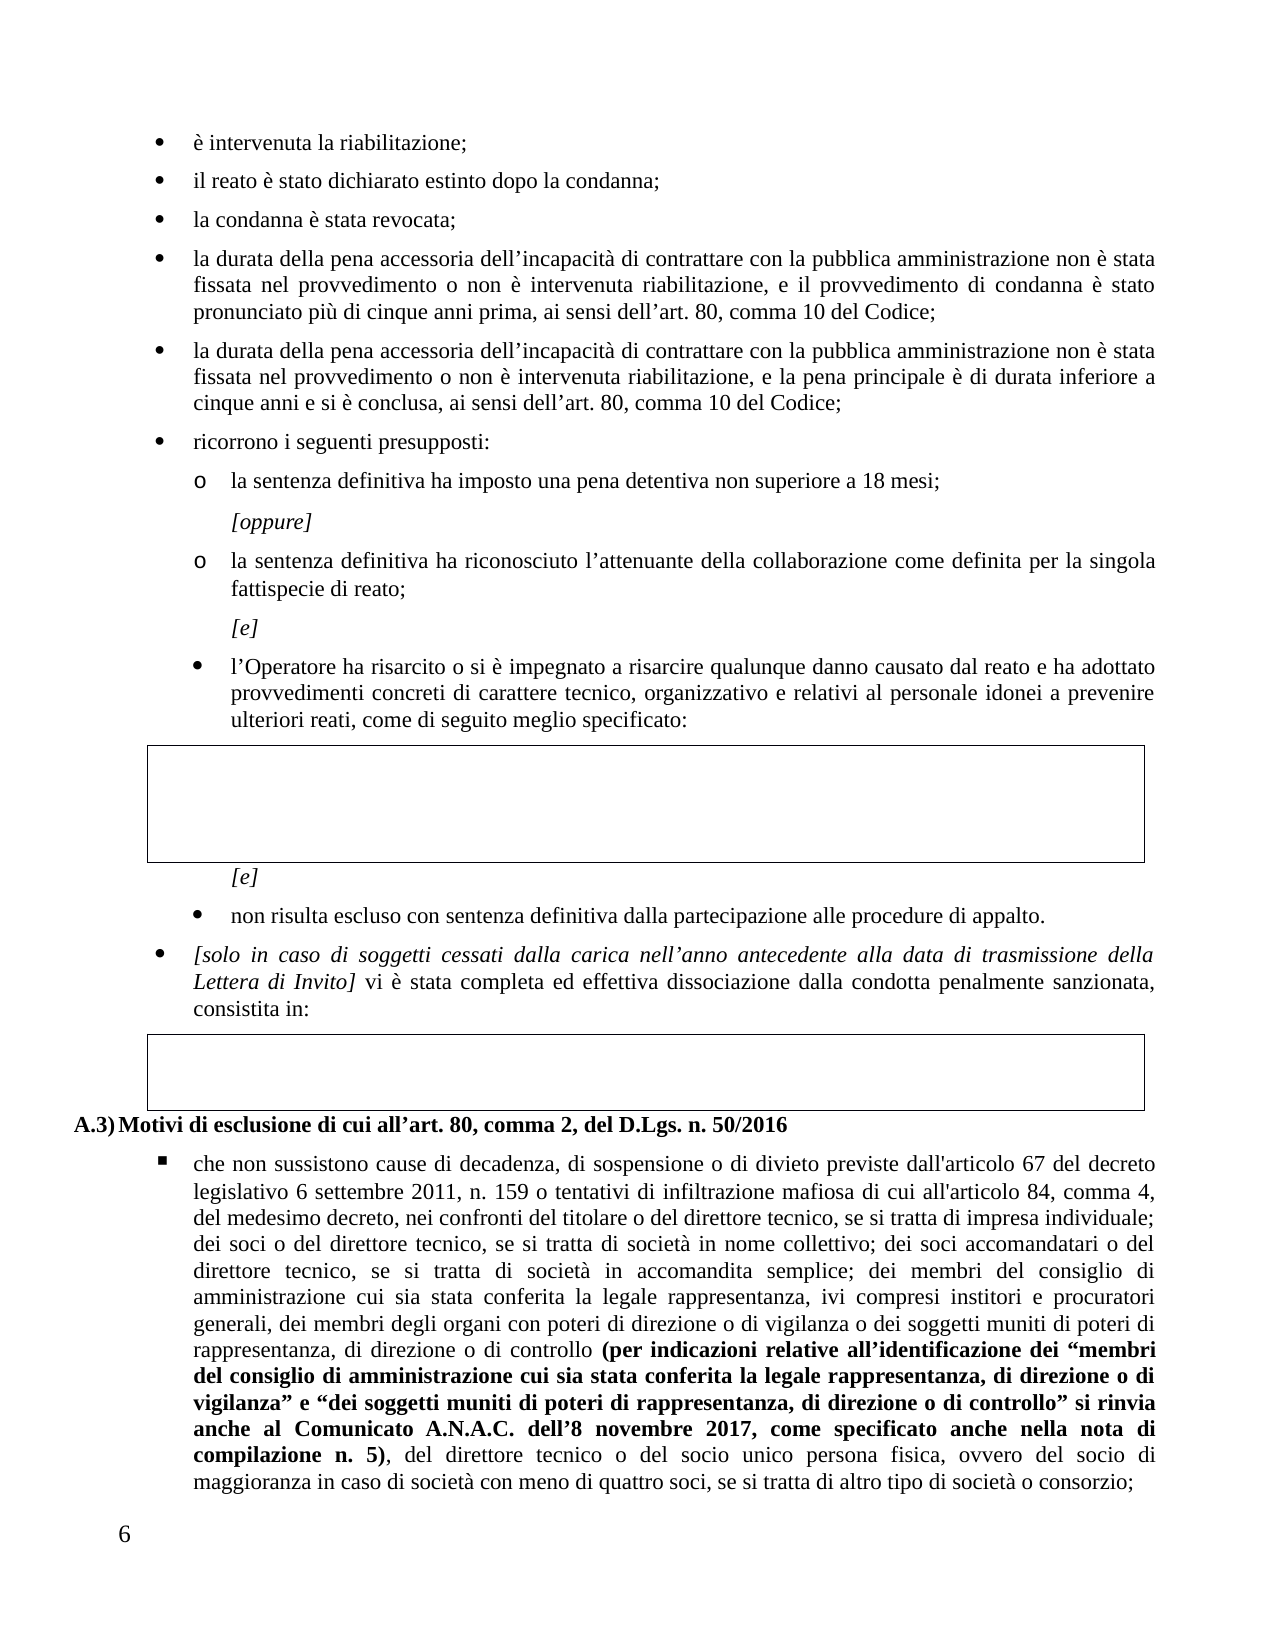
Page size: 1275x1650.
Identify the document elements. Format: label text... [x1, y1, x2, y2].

table_header [148, 746, 1144, 862]
list ricorrono i seguenti presupposti: [156, 428, 1157, 455]
list la sentenza definitiva ha riconosciuto l’attenuante della collaborazione come definita per la singola fattispecie di reato; [193, 547, 1157, 601]
list Motivi di esclusione di cui all’art. 80, comma 2, del D.Lgs. n. 50/2016 [74, 1111, 1157, 1138]
table_header [148, 1035, 1144, 1110]
text [e] [231, 863, 1157, 890]
text [e] [231, 614, 1157, 640]
list [solo in caso di soggetti cessati dalla carica nell’anno antecedente alla data di trasmissione della Lettera di Invito] vi è stata completa ed effettiva dissociazione dalla condotta penalmente sanzionata, consistita in: [156, 941, 1157, 1021]
list la sentenza definitiva ha imposto una pena detentiva non superiore a 18 mesi; [193, 467, 1157, 495]
list il reato è stato dichiarato estinto dopo la condanna; [156, 167, 1157, 194]
list l’Operatore ha risarcito o si è impegnato a risarcire qualunque danno causato dal reato e ha adottato provvedimenti concreti di carattere tecnico, organizzativo e relativi al personale idonei a prevenire ulteriori reati, come di seguito meglio specificato: [193, 653, 1157, 732]
list la condanna è stata revocata; [156, 206, 1157, 233]
text [oppure] [231, 508, 1157, 534]
list non risulta escluso con sentenza definitiva dalla partecipazione alle procedure di appalto. [193, 902, 1157, 929]
list che non sussistono cause di decadenza, di sospensione o di divieto previste dall'articolo 67 del decreto legislativo 6 settembre 2011, n. 159 o tentativi di infiltrazione mafiosa di cui all'articolo 84, comma 4, del medesimo decreto, nei confronti del titolare o del direttore tecnico, se si tratta di impresa individuale; dei soci o del direttore tecnico, se si tratta di società in nome collettivo; dei soci accomandatari o del direttore tecnico, se si tratta di società in accomandita semplice; dei membri del consiglio di amministrazione cui sia stata conferita la legale rappresentanza, ivi compresi institori e procuratori generali, dei membri degli organi con poteri di direzione o di vigilanza o dei soggetti muniti di poteri di rappresentanza, di direzione o di controllo (per indicazioni relative all’identificazione dei “membri del consiglio di amministrazione cui sia stata conferita la legale rappresentanza, di direzione o di vigilanza” e “dei soggetti muniti di poteri di rappresentanza, di direzione o di controllo” si rinvia anche al Comunicato A.N.A.C. dell’8 novembre 2017, come specificato anche nella nota di compilazione n. 5), del direttore tecnico o del socio unico persona fisica, ovvero del socio di maggioranza in caso di società con meno di quattro soci, se si tratta di altro tipo di società o consorzio; [156, 1150, 1157, 1494]
list la durata della pena accessoria dell’incapacità di contrattare con la pubblica amministrazione non è stata fissata nel provvedimento o non è intervenuta riabilitazione, e il provvedimento di condanna è stato pronunciato più di cinque anni prima, ai sensi dell’art. 80, comma 10 del Codice; [156, 245, 1157, 324]
list è intervenuta la riabilitazione; [156, 129, 1157, 155]
list la durata della pena accessoria dell’incapacità di contrattare con la pubblica amministrazione non è stata fissata nel provvedimento o non è intervenuta riabilitazione, e la pena principale è di durata inferiore a cinque anni e si è conclusa, ai sensi dell’art. 80, comma 10 del Codice; [156, 337, 1157, 416]
